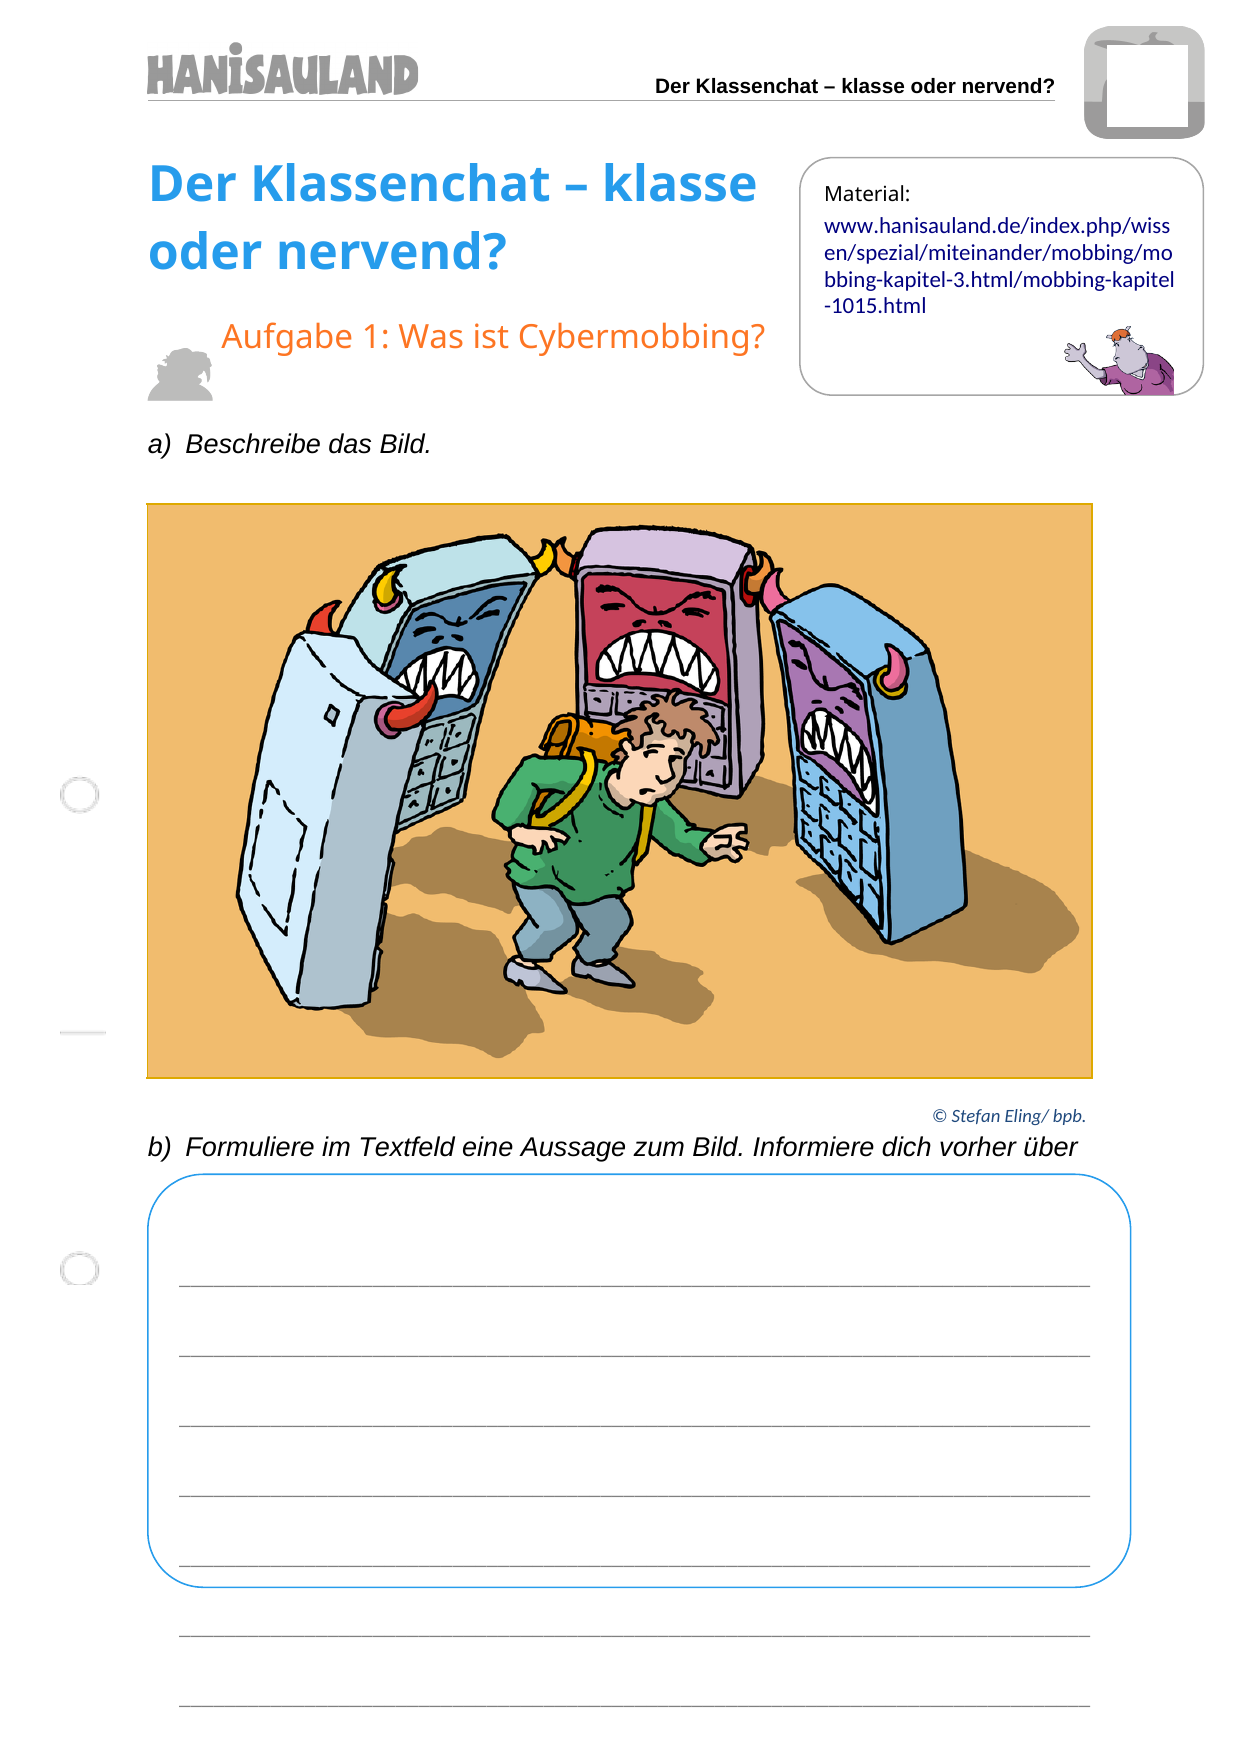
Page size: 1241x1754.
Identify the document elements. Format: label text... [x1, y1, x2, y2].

text Aufgabe 1: Was ist Cybermobbing? [148, 313, 1093, 400]
subtitle Der Klassenchat – klasse oder nervend? [148, 148, 1093, 284]
text © Stefan Eling/ bpb. [148, 1104, 1093, 1127]
list Beschreibe das Bild. [148, 428, 1093, 459]
list Formuliere im Textfeld eine Aussage zum Bild. Informiere dich vorher über den Begriff „Cybermobbing“. [148, 1127, 1093, 1202]
